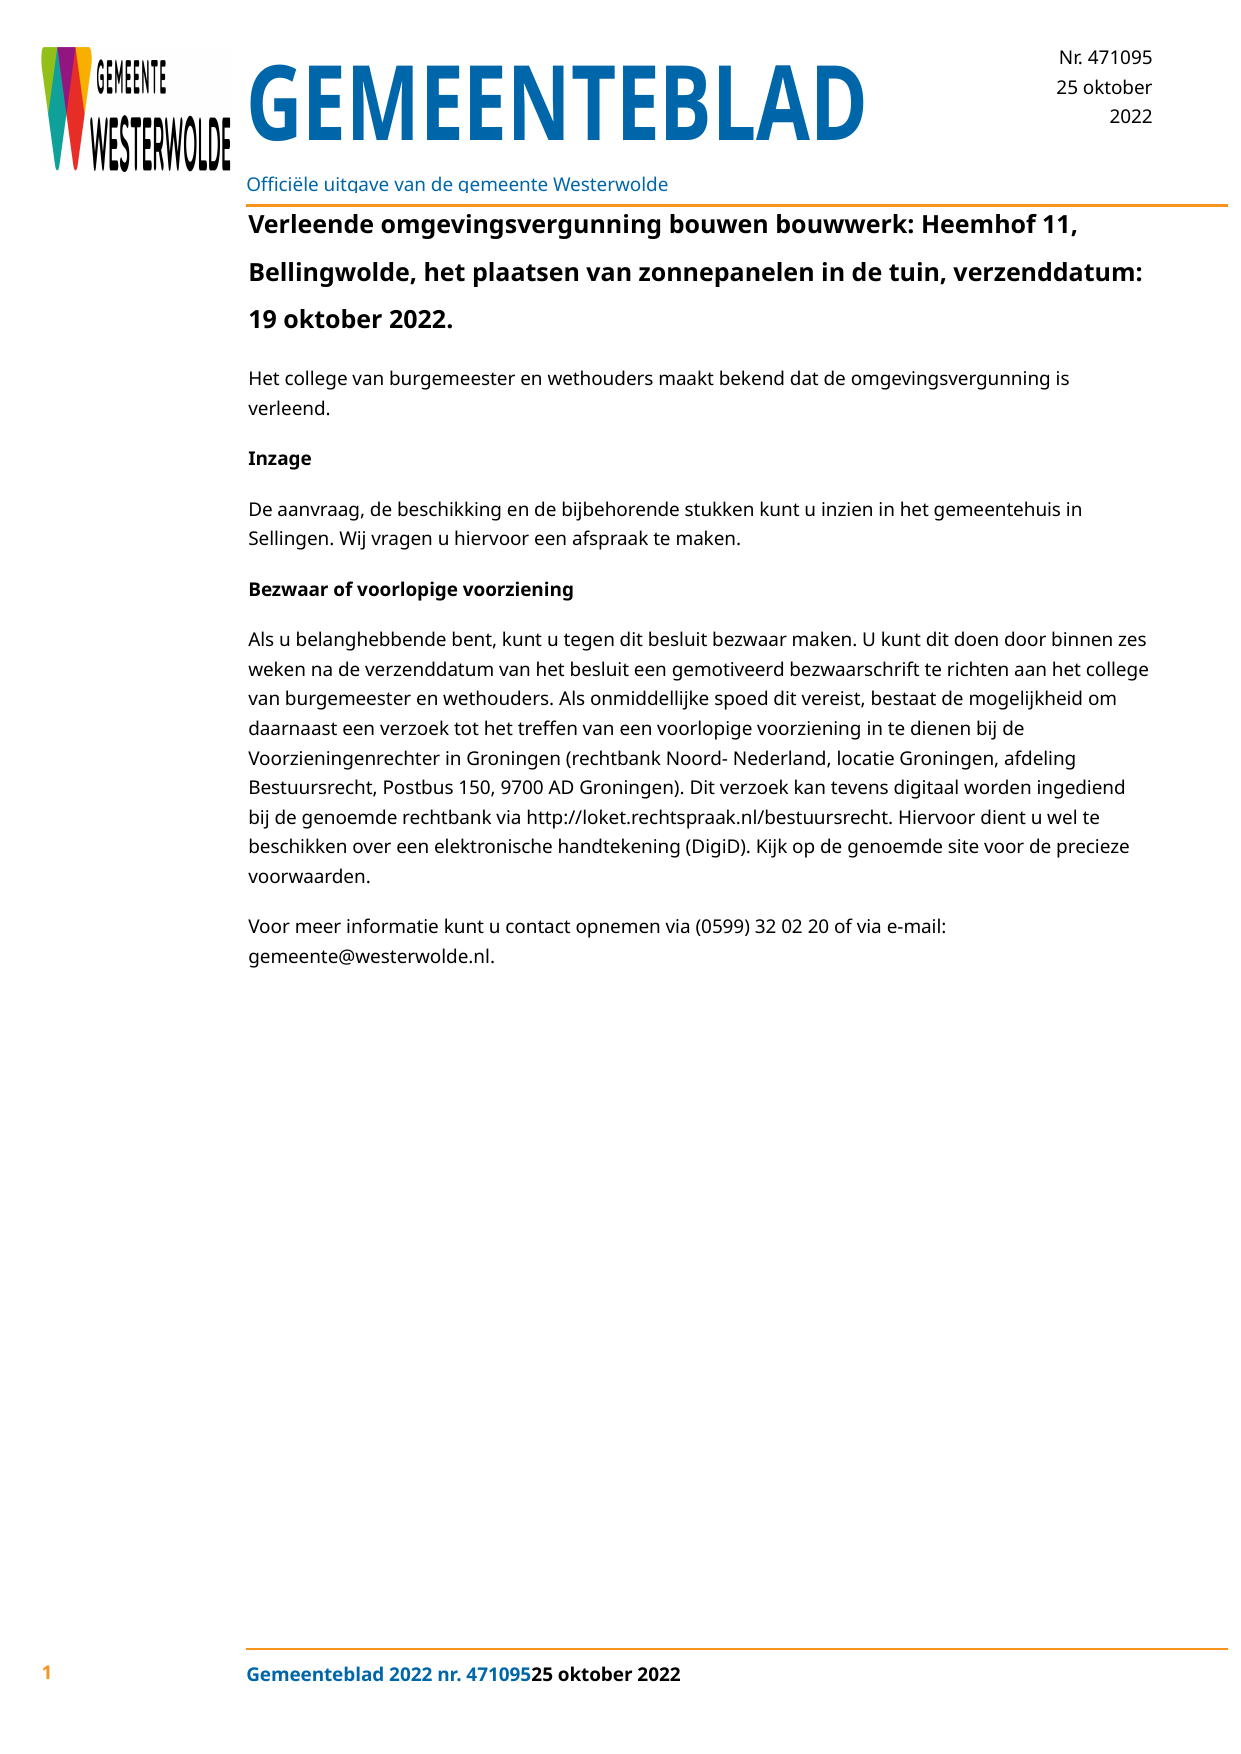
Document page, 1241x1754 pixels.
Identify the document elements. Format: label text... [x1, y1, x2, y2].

text Het college van burgemeester en wethouders maakt bekend dat de omgevingsvergunning is verleend. [248, 366, 1152, 421]
text Inzage [248, 446, 1152, 471]
picture [41, 47, 231, 172]
text Bezwaar of voorlopige voorziening [248, 576, 1152, 602]
text Verleende omgevingsvergunning bouwen bouwwerk: Heemhof 11, Bellingwolde, het plaatsen van zonnepanelen in de tuin, verzenddatum: 19 oktober 2022. [248, 207, 1152, 336]
text Voor meer informatie kunt u contact opnemen via (0599) 32 02 20 of via e-mail: gemeente@westerwolde.nl. [248, 913, 1152, 969]
text Als u belanghebbende bent, kunt u tegen dit besluit bezwaar maken. U kunt dit doen door binnen zes weken na de verzenddatum van het besluit een gemotiveerd bezwaarschrift te richten aan het college van burgemeester en wethouders. Als onmiddellijke spoed dit vereist, bestaat de mogelijkheid om daarnaast een verzoek tot het treffen van een voorlopige voorziening in te dienen bij de Voorzieningenrechter in Groningen (rechtbank Noord- Nederland, locatie Groningen, afdeling Bestuursrecht, Postbus 150, 9700 AD Groningen). Dit verzoek kan tevens digitaal worden ingediend bij de genoemde rechtbank via http://loket.rechtspraak.nl/bestuursrecht. Hiervoor dient u wel te beschikken over een elektronische handtekening (DigiD). Kijk op de genoemde site voor de precieze voorwaarden. [248, 626, 1152, 889]
text De aanvraag, de beschikking en de bijbehorende stukken kunt u inzien in het gemeentehuis in Sellingen. Wij vragen u hiervoor een afspraak te maken. [248, 496, 1152, 551]
